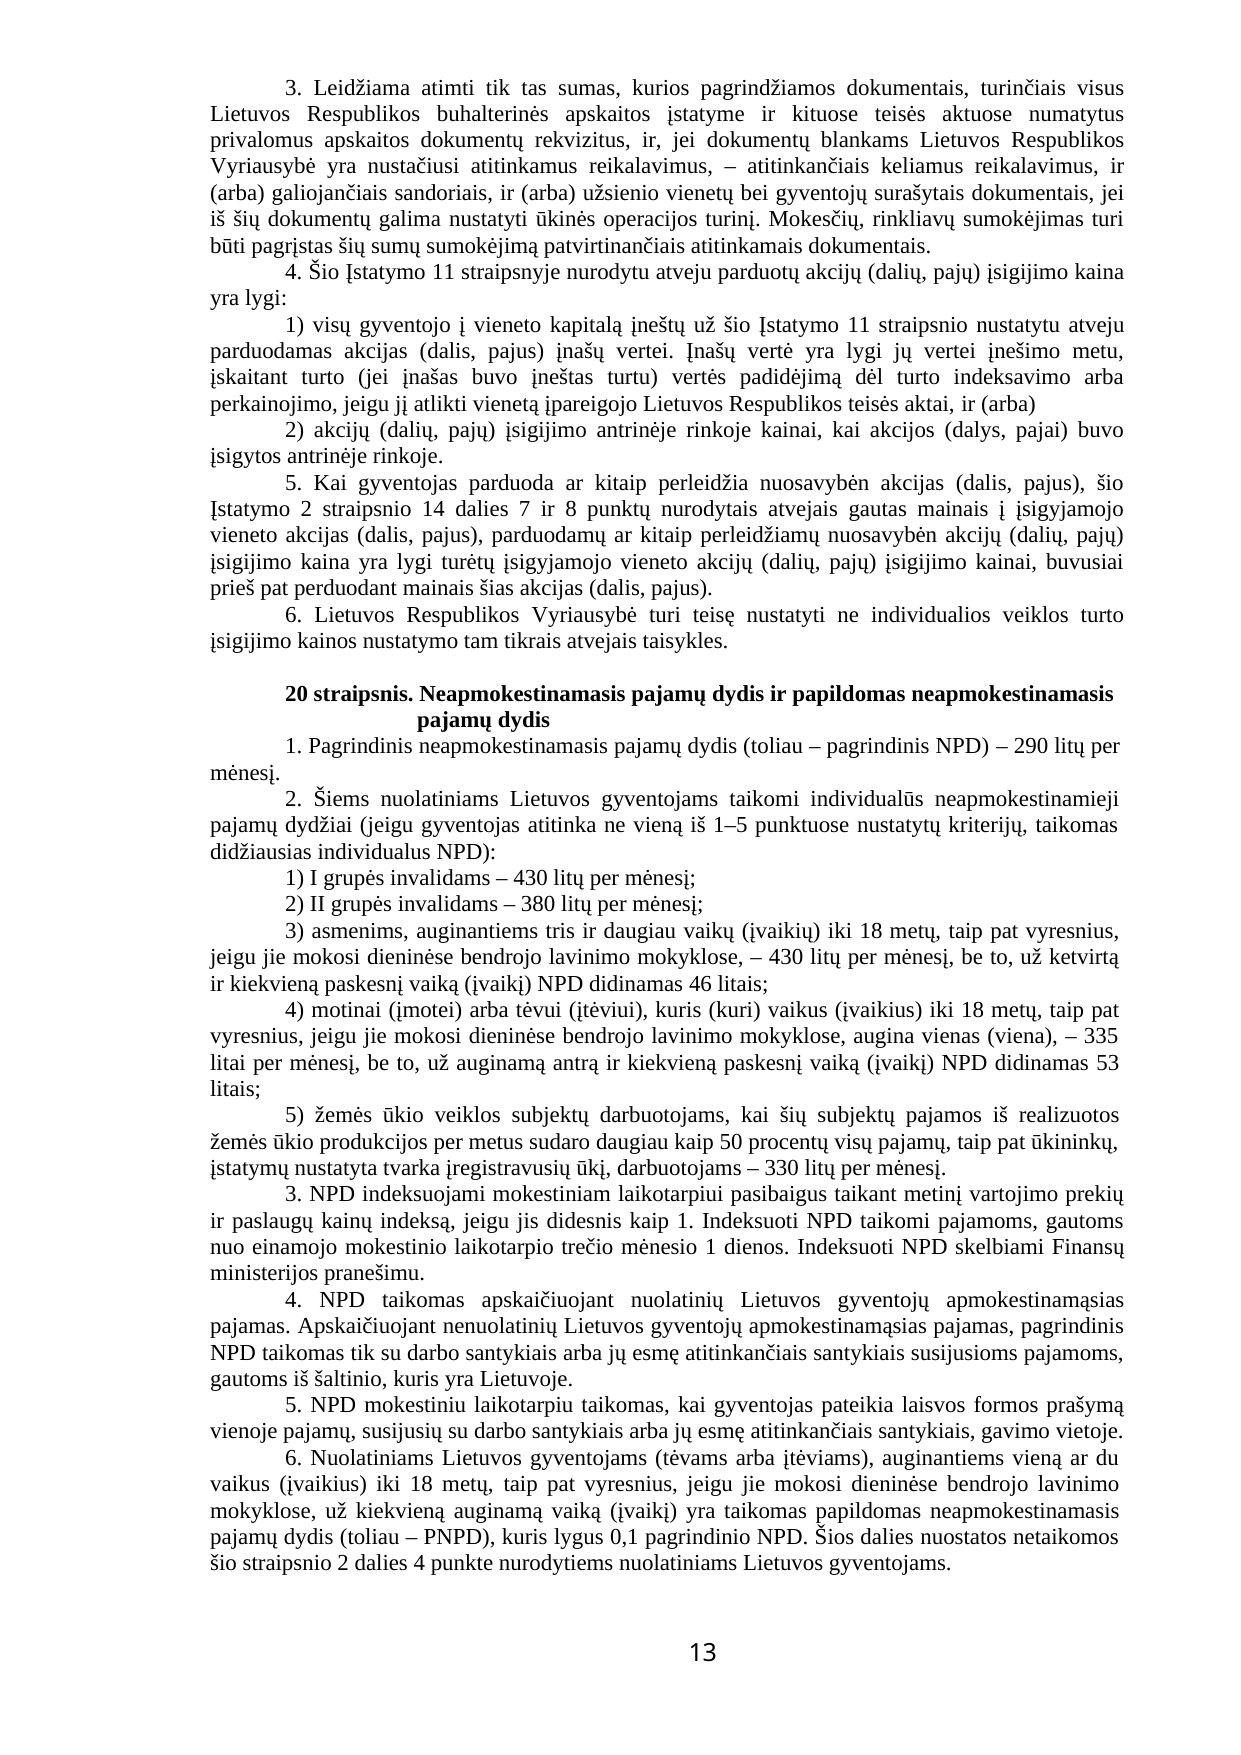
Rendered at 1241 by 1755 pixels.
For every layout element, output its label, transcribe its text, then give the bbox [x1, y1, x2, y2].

text 5. NPD mokestiniu laikotarpiu taikomas, kai gyventojas pateikia laisvos formos prašymą vienoje pajamų, susijusių su darbo santykiais arba jų esmę atitinkančiais santykiais, gavimo vietoje. [210, 1391, 1126, 1444]
subtitle 5. Kai gyventojas parduoda ar kitaip perleidžia nuosavybėn akcijas (dalis, pajus), šio Įstatymo 2 straipsnio 14 dalies 7 ir 8 punktų nurodytais atvejais gautas mainais į įsigyjamojo vieneto akcijas (dalis, pajus), parduodamų ar kitaip perleidžiamų nuosavybėn akcijų (dalių, pajų) įsigijimo kaina yra lygi turėtų įsigyjamojo vieneto akcijų (dalių, pajų) įsigijimo kainai, buvusiai prieš pat perduodant mainais šias akcijas (dalis, pajus). [210, 469, 1126, 601]
text 1) I grupės invalidams – 430 litų per mėnesį; [210, 864, 1120, 891]
text 3. Leidžiama atimti tik tas sumas, kurios pagrindžiamos dokumentais, turinčiais visus Lietuvos Respublikos buhalterinės apskaitos įstatyme ir kituose teisės aktuose numatytus privalomus apskaitos dokumentų rekvizitus, ir, jei dokumentų blankams Lietuvos Respublikos Vyriausybė yra nustačiusi atitinkamus reikalavimus, – atitinkančiais keliamus reikalavimus, ir (arba) galiojančiais sandoriais, ir (arba) užsienio vienetų bei gyventojų surašytais dokumentais, jei iš šių dokumentų galima nustatyti ūkinės operacijos turinį. Mokesčių, rinkliavų sumokėjimas turi būti pagrįstas šių sumų sumokėjimą patvirtinančiais atitinkamais dokumentais. [210, 73, 1126, 258]
text pajamų dydis [417, 706, 1126, 732]
text 4. Šio Įstatymo 11 straipsnyje nurodytu atveju parduotų akcijų (dalių, pajų) įsigijimo kaina yra lygi: [210, 258, 1126, 311]
text 3) asmenims, auginantiems tris ir daugiau vaikų (įvaikių) iki 18 metų, taip pat vyresnius, jeigu jie mokosi dieninėse bendrojo lavinimo mokyklose, – 430 litų per mėnesį, be to, už ketvirtą ir kiekvieną paskesnį vaiką (įvaikį) NPD didinamas 46 litais; [210, 917, 1120, 996]
text 4) motinai (įmotei) arba tėvui (įtėviui), kuris (kuri) vaikus (įvaikius) iki 18 metų, taip pat vyresnius, jeigu jie mokosi dieninėse bendrojo lavinimo mokyklose, augina vienas (viena), – 335 litai per mėnesį, be to, už auginamą antrą ir kiekvieną paskesnį vaiką (įvaikį) NPD didinamas 53 litais; [210, 996, 1120, 1101]
text 1. Pagrindinis neapmokestinamasis pajamų dydis (toliau – pagrindinis NPD) – 290 litų per mėnesį. [210, 732, 1120, 785]
text 6. Nuolatiniams Lietuvos gyventojams (tėvams arba įtėviams), auginantiems vieną ar du vaikus (įvaikius) iki 18 metų, taip pat vyresnius, jeigu jie mokosi dieninėse bendrojo lavinimo mokyklose, už kiekvieną auginamą vaiką (įvaikį) yra taikomas papildomas neapmokestinamasis pajamų dydis (toliau – PNPD), kuris lygus 0,1 pagrindinio NPD. Šios dalies nuostatos netaikomos šio straipsnio 2 dalies 4 punkte nurodytiems nuolatiniams Lietuvos gyventojams. [210, 1444, 1120, 1576]
text 3. NPD indeksuojami mokestiniam laikotarpiui pasibaigus taikant metinį vartojimo prekių ir paslaugų kainų indeksą, jeigu jis didesnis kaip 1. Indeksuoti NPD taikomi pajamoms, gautoms nuo einamojo mokestinio laikotarpio trečio mėnesio 1 dienos. Indeksuoti NPD skelbiami Finansų ministerijos pranešimu. [210, 1180, 1126, 1286]
text 20 straipsnis. Neapmokestinamasis pajamų dydis ir papildomas neapmokestinamasis [285, 680, 1126, 706]
text 6. Lietuvos Respublikos Vyriausybė turi teisę nustatyti ne individualios veiklos turto įsigijimo kainos nustatymo tam tikrais atvejais taisykles. [210, 601, 1126, 653]
text 2) II grupės invalidams – 380 litų per mėnesį; [210, 891, 1120, 917]
text 4. NPD taikomas apskaičiuojant nuolatinių Lietuvos gyventojų apmokestinamąsias pajamas. Apskaičiuojant nenuolatinių Lietuvos gyventojų apmokestinamąsias pajamas, pagrindinis NPD taikomas tik su darbo santykiais arba jų esmę atitinkančiais santykiais susijusioms pajamoms, gautoms iš šaltinio, kuris yra Lietuvoje. [210, 1286, 1126, 1391]
text 2. Šiems nuolatiniams Lietuvos gyventojams taikomi individualūs neapmokestinamieji pajamų dydžiai (jeigu gyventojas atitinka ne vieną iš 1–5 punktuose nustatytų kriterijų, taikomas didžiausias individualus NPD): [210, 785, 1120, 864]
text 1) visų gyventojo į vieneto kapitalą įneštų už šio Įstatymo 11 straipsnio nustatytu atveju parduodamas akcijas (dalis, pajus) įnašų vertei. Įnašų vertė yra lygi jų vertei įnešimo metu, įskaitant turto (jei įnašas buvo įneštas turtu) vertės padidėjimą dėl turto indeksavimo arba perkainojimo, jeigu jį atlikti vienetą įpareigojo Lietuvos Respublikos teisės aktai, ir (arba) [210, 311, 1126, 416]
text 5) žemės ūkio veiklos subjektų darbuotojams, kai šių subjektų pajamos iš realizuotos žemės ūkio produkcijos per metus sudaro daugiau kaip 50 procentų visų pajamų, taip pat ūkininkų, įstatymų nustatyta tvarka įregistravusių ūkį, darbuotojams – 330 litų per mėnesį. [210, 1101, 1120, 1180]
text 2) akcijų (dalių, pajų) įsigijimo antrinėje rinkoje kainai, kai akcijos (dalys, pajai) buvo įsigytos antrinėje rinkoje. [210, 416, 1126, 469]
